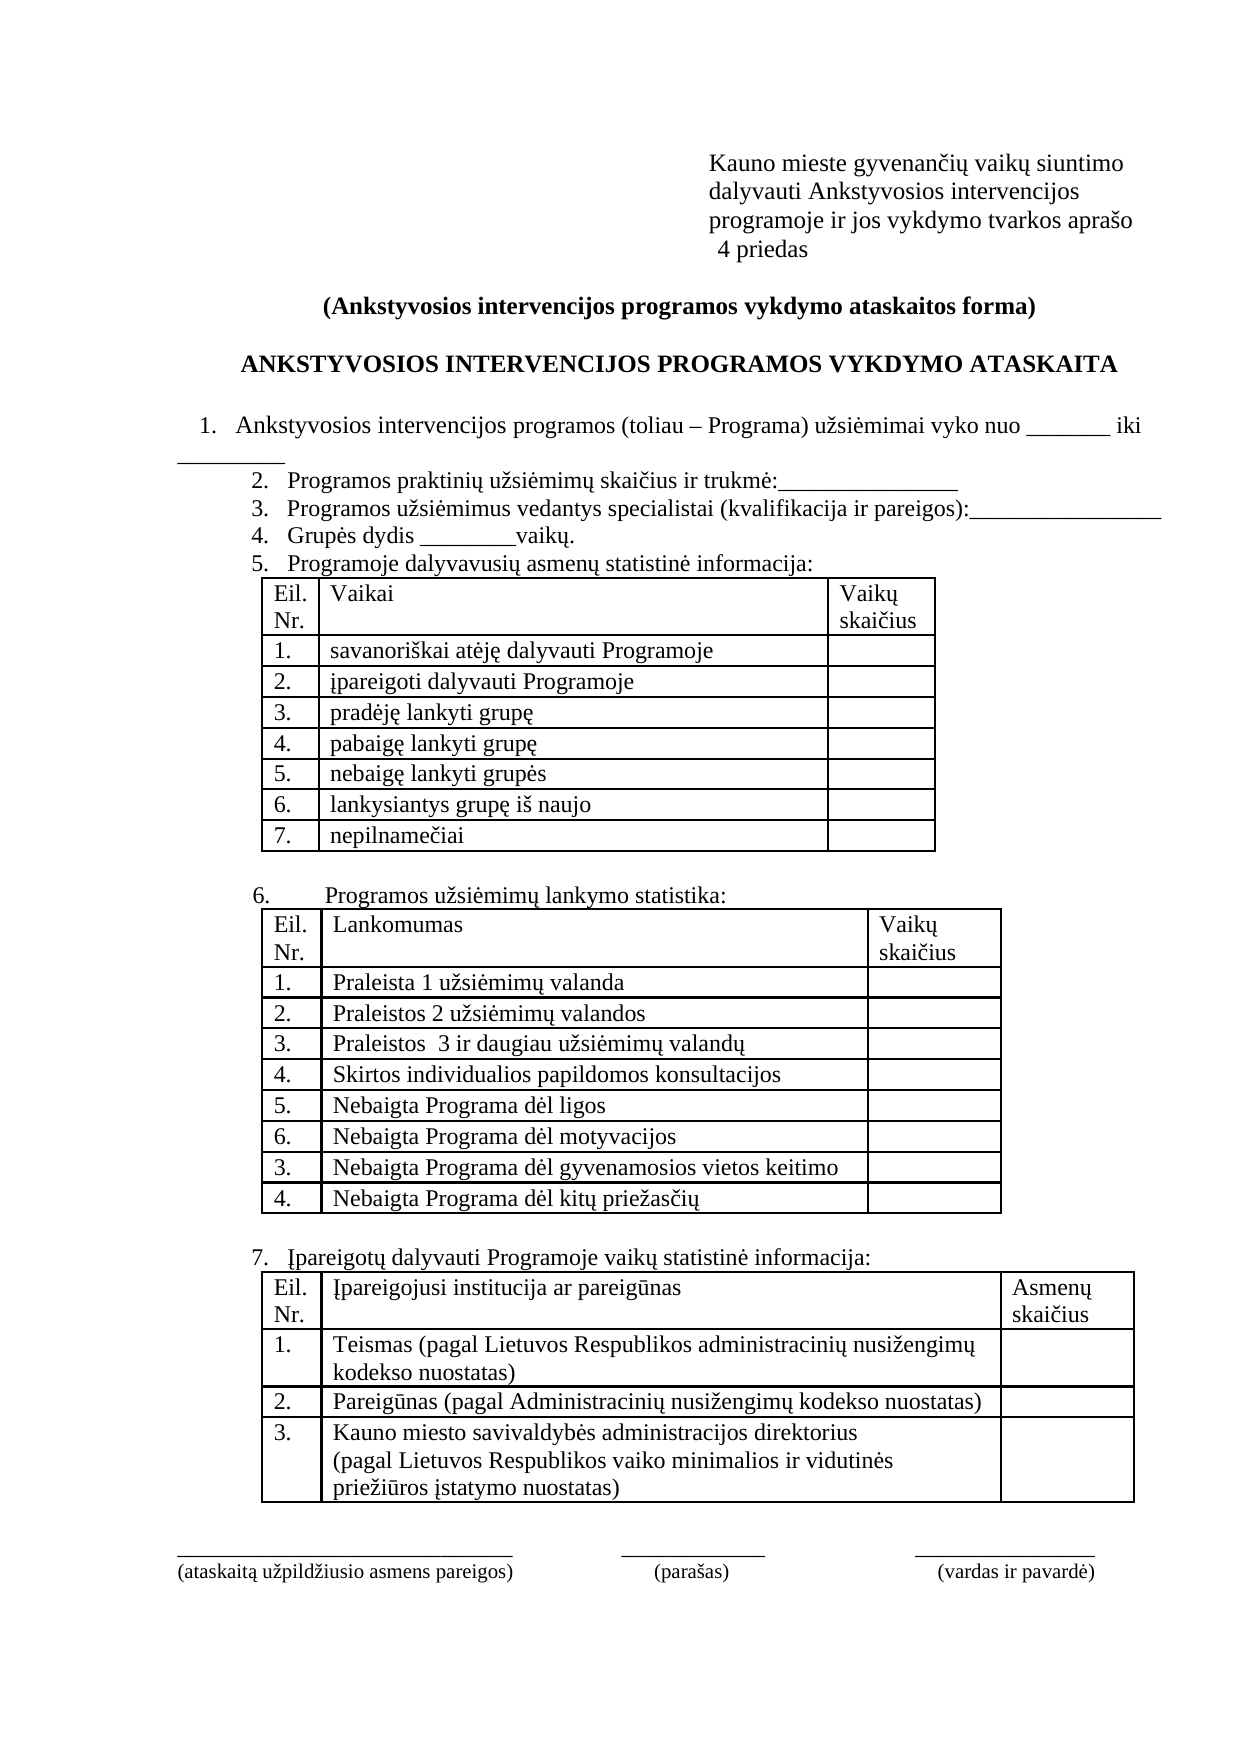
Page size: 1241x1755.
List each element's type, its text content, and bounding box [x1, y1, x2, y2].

table_cell Praleista 1 užsiėmimų valanda [323, 968, 867, 996]
text 3. Programos užsiėmimus vedantys specialistai (kvalifikacija ir pareigos):________________ [251, 494, 1181, 522]
table_cell [829, 698, 934, 727]
text 4. Grupės dydis ________vaikų. [251, 522, 1181, 549]
table_cell [829, 760, 934, 788]
table_cell Teismas (pagal Lietuvos Respublikos administracinių nusižengimų kodekso nuostatas) [323, 1330, 1000, 1385]
table_header Asmenų skaičius [1002, 1273, 1133, 1328]
table_cell 7. [263, 821, 318, 850]
table_cell 5. [263, 1091, 320, 1120]
table_cell [869, 1091, 1000, 1120]
table_cell 2. [263, 999, 320, 1027]
table_cell 3. [263, 698, 318, 727]
table_cell savanoriškai atėję dalyvauti Programoje [320, 636, 827, 665]
text 2. Programos praktinių užsiėmimų skaičius ir trukmė:_______________ [251, 466, 1181, 494]
table_cell Praleistos 2 užsiėmimų valandos [323, 999, 867, 1027]
table_cell 2. [263, 667, 318, 696]
text 6. Programos užsiėmimų lankymo statistika: [177, 881, 1181, 908]
text programoje ir jos vykdymo tvarkos aprašo [177, 205, 1181, 234]
table_header Eil. Nr. [263, 910, 320, 966]
table_header Eil. Nr. [263, 1273, 320, 1328]
table_cell [869, 968, 1000, 996]
text 4 priedas [582, 234, 1181, 263]
table_cell Skirtos individualios papildomos konsultacijos [323, 1060, 867, 1089]
table_cell 2. [263, 1388, 320, 1416]
table_cell pabaigę lankyti grupę [320, 729, 827, 757]
table_cell 6. [263, 1122, 320, 1151]
table_cell [829, 636, 934, 665]
table_header Vaikų skaičius [869, 910, 1000, 966]
table_cell Nebaigta Programa dėl kitų priežasčių [323, 1184, 867, 1212]
table_cell [869, 1029, 1000, 1058]
table_cell Nebaigta Programa dėl gyvenamosios vietos keitimo [323, 1153, 867, 1181]
table_cell nepilnamečiai [320, 821, 827, 850]
table_cell [1002, 1388, 1133, 1416]
table_cell [869, 1153, 1000, 1181]
table_header Vaikai [320, 579, 827, 634]
table_cell [829, 790, 934, 819]
table_cell Pareigūnas (pagal Administracinių nusižengimų kodekso nuostatas) [323, 1388, 1000, 1416]
table_cell 4. [263, 729, 318, 757]
table_cell [829, 729, 934, 757]
table_cell 3. [263, 1418, 320, 1501]
table_header Įpareigojusi institucija ar pareigūnas [323, 1273, 1000, 1328]
text 7. Įpareigotų dalyvauti Programoje vaikų statistinė informacija: [251, 1243, 1181, 1271]
table_cell Nebaigta Programa dėl ligos [323, 1091, 867, 1120]
table_cell 5. [263, 760, 318, 788]
table_cell 3. [263, 1029, 320, 1058]
table_cell [869, 1122, 1000, 1151]
table_cell [869, 1060, 1000, 1089]
table_cell 1. [263, 1330, 320, 1385]
table_cell 4. [263, 1184, 320, 1212]
table_cell Kauno miesto savivaldybės administracijos direktorius (pagal Lietuvos Respublikos vaiko minimalios ir vidutinės priežiūros įstatymo nuostatas) [323, 1418, 1000, 1501]
table_cell įpareigoti dalyvauti Programoje [320, 667, 827, 696]
text 5. Programoje dalyvavusių asmenų statistinė informacija: [251, 549, 1181, 577]
table_cell 1. [263, 636, 318, 665]
table_cell 1. [263, 968, 320, 996]
table_cell [1002, 1330, 1133, 1385]
table_cell Praleistos 3 ir daugiau užsiėmimų valandų [323, 1029, 867, 1058]
table_cell lankysiantys grupę iš naujo [320, 790, 827, 819]
table_header Vaikų skaičius [829, 579, 934, 634]
table_cell [869, 999, 1000, 1027]
table_cell pradėję lankyti grupę [320, 698, 827, 727]
table_cell [829, 821, 934, 850]
table_cell 3. [263, 1153, 320, 1181]
text ____________________________ ____________ _______________ [177, 1532, 1181, 1559]
table_cell [869, 1184, 1000, 1212]
text Kauno mieste gyvenančių vaikų siuntimo [177, 148, 1181, 176]
table_cell Nebaigta Programa dėl motyvacijos [323, 1122, 867, 1151]
table_header Lankomumas [323, 910, 867, 966]
table_cell [1002, 1418, 1133, 1501]
text dalyvauti Ankstyvosios intervencijos [177, 176, 1181, 205]
text (Ankstyvosios intervencijos programos vykdymo ataskaitos forma) [177, 291, 1181, 320]
text 1. Ankstyvosios intervencijos programos (toliau – Programa) užsiėmimai vyko nuo _______ iki _________ [177, 410, 1181, 466]
table_cell [829, 667, 934, 696]
table_header Eil. Nr. [263, 579, 318, 634]
table_cell nebaigę lankyti grupės [320, 760, 827, 788]
text ANKSTYVOSIOS INTERVENCIJOS PROGRAMOS VYKDYMO ATASKAITA [177, 349, 1181, 378]
text (ataskaitą užpildžiusio asmens pareigos) (parašas) (vardas ir pavardė) [177, 1559, 1181, 1583]
table_cell 4. [263, 1060, 320, 1089]
table_cell 6. [263, 790, 318, 819]
